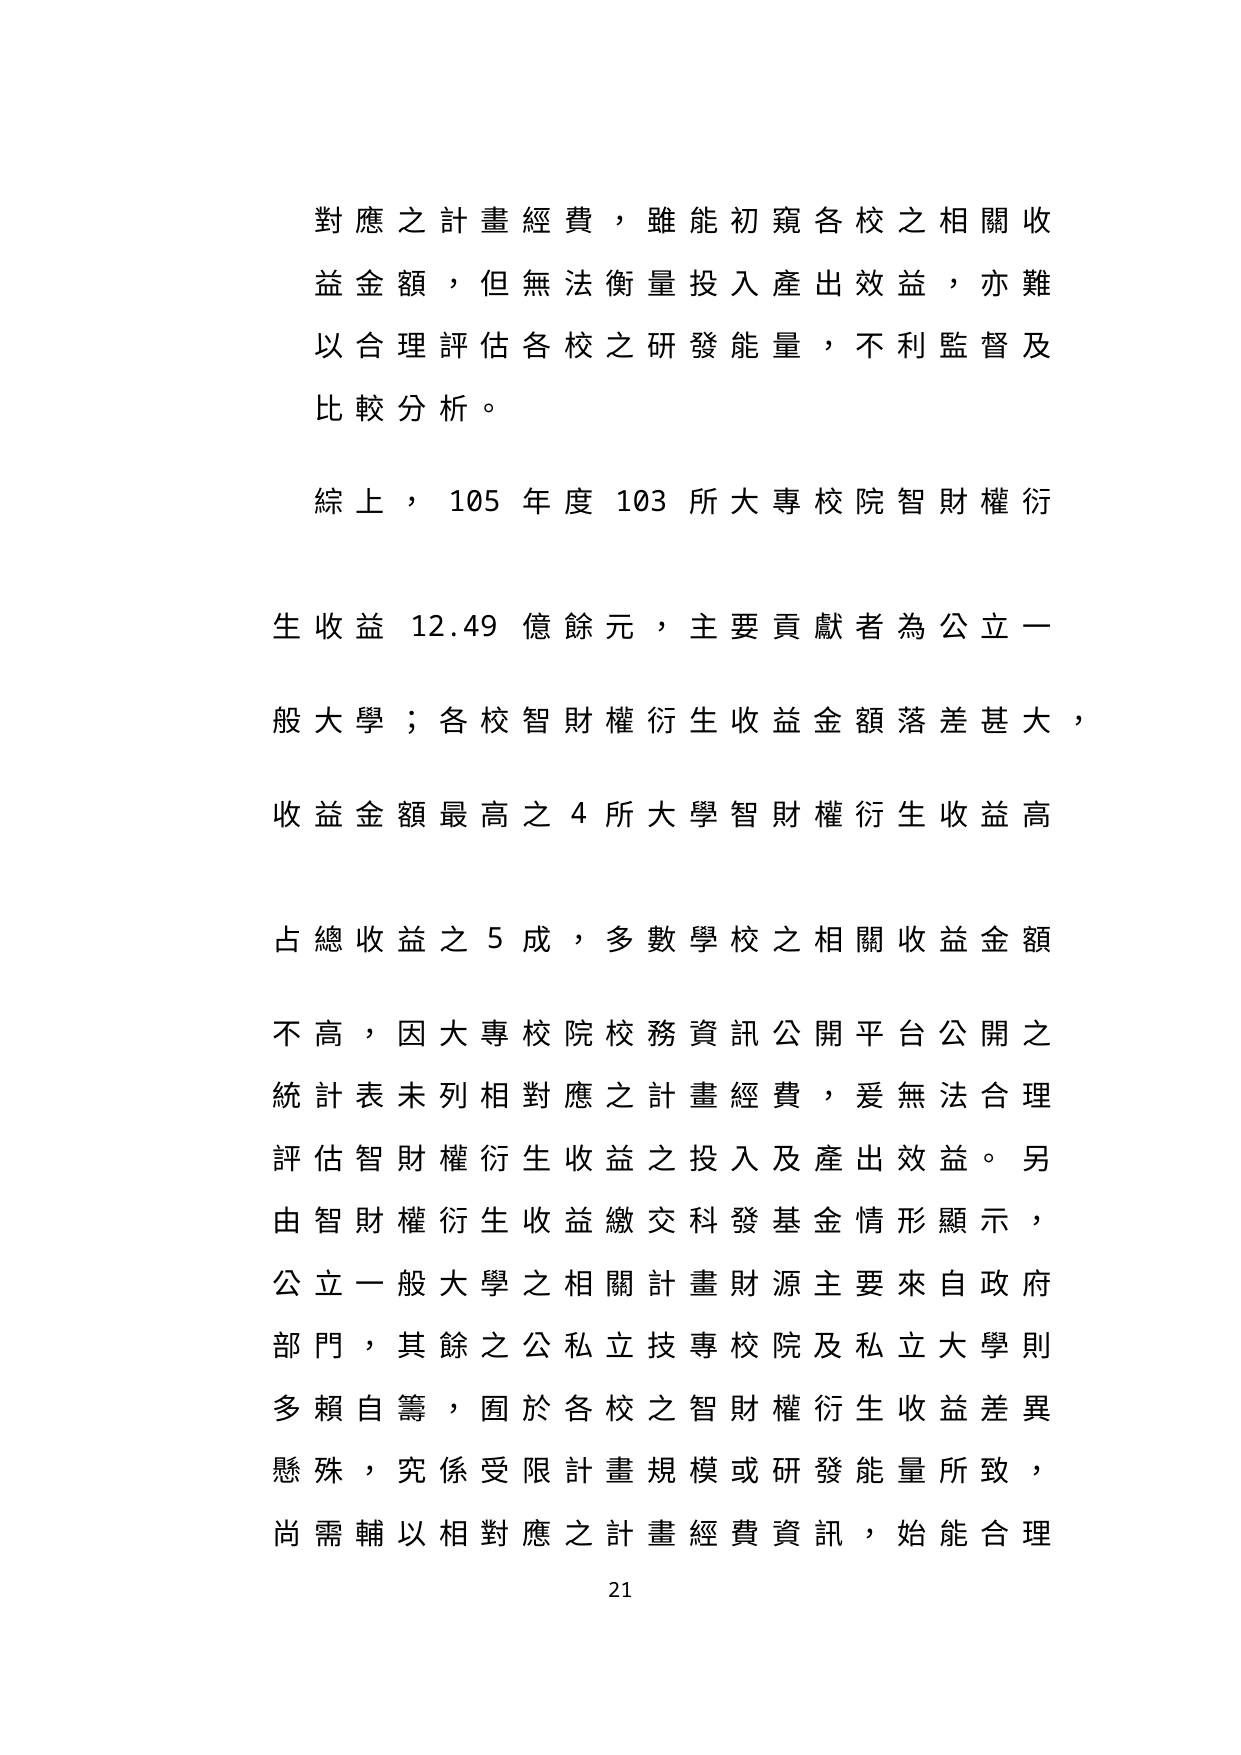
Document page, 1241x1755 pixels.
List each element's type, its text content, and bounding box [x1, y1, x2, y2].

text 對應之計畫經費，雖能初窺各校之相關收益金額，但無法衡量投入產出效益，亦難以合理評估各校之研發能量，不利監督及比較分析。 [271, 177, 1058, 427]
text 綜上，105年度103所大專校院智財權衍生收益12.49億餘元，主要貢獻者為公立一般大學；各校智財權衍生收益金額落差甚大，收益金額最高之4所大學智財權衍生收益高占總收益之5成，多數學校之相關收益金額不高，因大專校院校務資訊公開平台公開之統計表未列相對應之計畫經費，爰無法合理評估智財權衍生收益之投入及產出效益。另由智財權衍生收益繳交科發基金情形顯示，公立一般大學之相關計畫財源主要來自政府部門，其餘之公私立技專校院及私立大學則多賴自籌，囿於各校之智財權衍生收益差異懸殊，究係受限計畫規模或研發能量所致，尚需輔以相對應之計畫經費資訊，始能合理評估績效，俾利監督及提升智財權之衍生運用效益，是以，該平台允宜研議增列計畫經費之公開資訊。 [242, 427, 1058, 1552]
